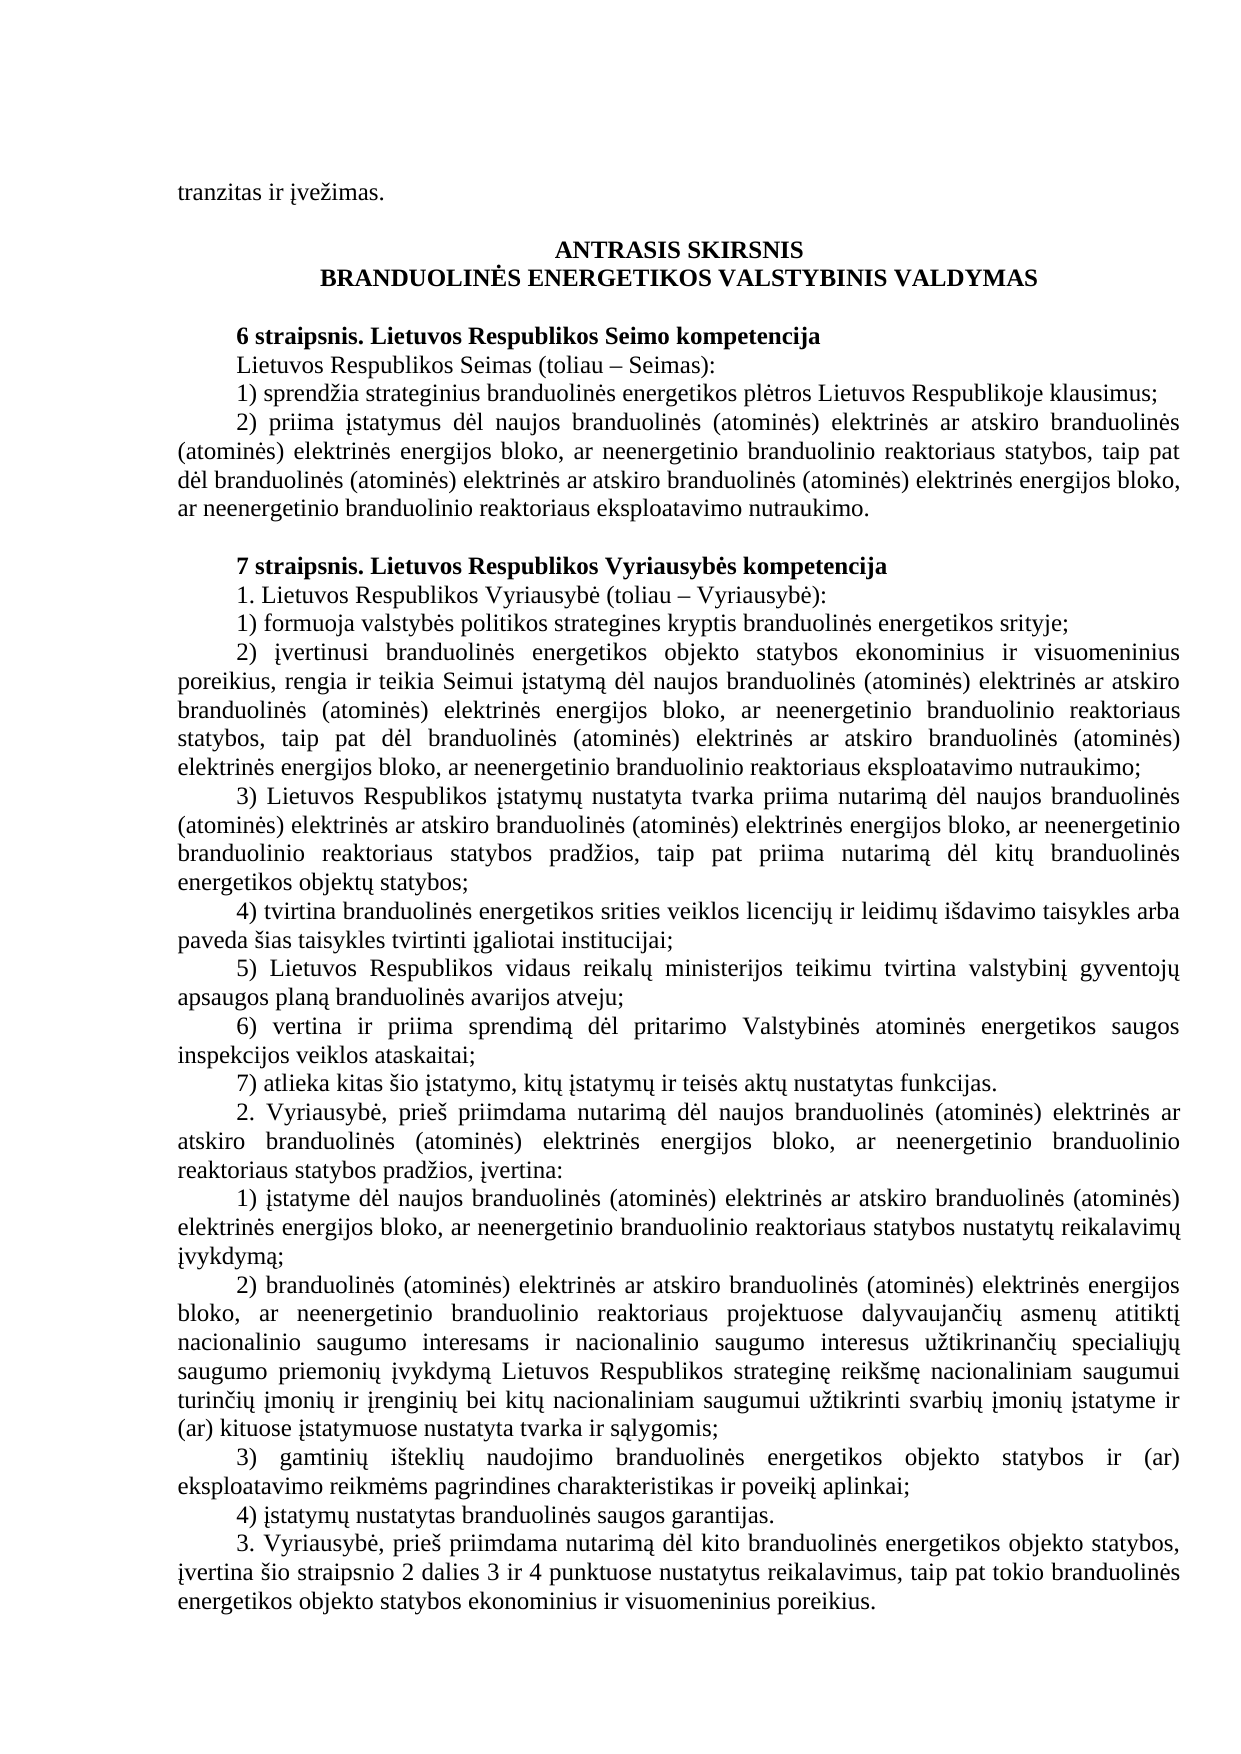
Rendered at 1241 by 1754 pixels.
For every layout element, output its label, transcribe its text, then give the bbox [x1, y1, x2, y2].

text 7) atlieka kitas šio įstatymo, kitų įstatymų ir teisės aktų nustatytas funkcijas. [177, 1068, 1181, 1097]
text 2. Vyriausybė, prieš priimdama nutarimą dėl naujos branduolinės (atominės) elektrinės ar atskiro branduolinės (atominės) elektrinės energijos bloko, ar neenergetinio branduolinio reaktoriaus statybos pradžios, įvertina: [177, 1097, 1181, 1183]
text 3. Vyriausybė, prieš priimdama nutarimą dėl kito branduolinės energetikos objekto statybos, įvertina šio straipsnio 2 dalies 3 ir 4 punktuose nustatytus reikalavimus, taip pat tokio branduolinės energetikos objekto statybos ekonominius ir visuomeninius poreikius. [177, 1528, 1181, 1615]
text BRANDUOLINĖS ENERGETIKOS VALSTYBINIS VALDYMAS [177, 263, 1181, 292]
text 2) priima įstatymus dėl naujos branduolinės (atominės) elektrinės ar atskiro branduolinės (atominės) elektrinės energijos bloko, ar neenergetinio branduolinio reaktoriaus statybos, taip pat dėl branduolinės (atominės) elektrinės ar atskiro branduolinės (atominės) elektrinės energijos bloko, ar neenergetinio branduolinio reaktoriaus eksploatavimo nutraukimo. [177, 407, 1181, 522]
text 4) įstatymų nustatytas branduolinės saugos garantijas. [177, 1500, 1181, 1528]
text 7 straipsnis. Lietuvos Respublikos Vyriausybės kompetencija [177, 551, 1181, 580]
text 6 straipsnis. Lietuvos Respublikos Seimo kompetencija [177, 321, 1181, 350]
text 3) Lietuvos Respublikos įstatymų nustatyta tvarka priima nutarimą dėl naujos branduolinės (atominės) elektrinės ar atskiro branduolinės (atominės) elektrinės energijos bloko, ar neenergetinio branduolinio reaktoriaus statybos pradžios, taip pat priima nutarimą dėl kitų branduolinės energetikos objektų statybos; [177, 781, 1181, 896]
text tranzitas ir įvežimas. [177, 177, 1181, 206]
text 1) sprendžia strateginius branduolinės energetikos plėtros Lietuvos Respublikoje klausimus; [177, 378, 1181, 407]
text 3) gamtinių išteklių naudojimo branduolinės energetikos objekto statybos ir (ar) eksploatavimo reikmėms pagrindines charakteristikas ir poveikį aplinkai; [177, 1442, 1181, 1500]
text 5) Lietuvos Respublikos vidaus reikalų ministerijos teikimu tvirtina valstybinį gyventojų apsaugos planą branduolinės avarijos atveju; [177, 953, 1181, 1011]
text 1. Lietuvos Respublikos Vyriausybė (toliau – Vyriausybė): [177, 580, 1181, 608]
text 2) įvertinusi branduolinės energetikos objekto statybos ekonominius ir visuomeninius poreikius, rengia ir teikia Seimui įstatymą dėl naujos branduolinės (atominės) elektrinės ar atskiro branduolinės (atominės) elektrinės energijos bloko, ar neenergetinio branduolinio reaktoriaus statybos, taip pat dėl branduolinės (atominės) elektrinės ar atskiro branduolinės (atominės) elektrinės energijos bloko, ar neenergetinio branduolinio reaktoriaus eksploatavimo nutraukimo; [177, 637, 1181, 781]
text 1) įstatyme dėl naujos branduolinės (atominės) elektrinės ar atskiro branduolinės (atominės) elektrinės energijos bloko, ar neenergetinio branduolinio reaktoriaus statybos nustatytų reikalavimų įvykdymą; [177, 1183, 1181, 1270]
text Lietuvos Respublikos Seimas (toliau – Seimas): [177, 350, 1181, 378]
text 4) tvirtina branduolinės energetikos srities veiklos licencijų ir leidimų išdavimo taisykles arba paveda šias taisykles tvirtinti įgaliotai institucijai; [177, 896, 1181, 953]
text 1) formuoja valstybės politikos strategines kryptis branduolinės energetikos srityje; [177, 608, 1181, 637]
text 6) vertina ir priima sprendimą dėl pritarimo Valstybinės atominės energetikos saugos inspekcijos veiklos ataskaitai; [177, 1011, 1181, 1068]
text 2) branduolinės (atominės) elektrinės ar atskiro branduolinės (atominės) elektrinės energijos bloko, ar neenergetinio branduolinio reaktoriaus projektuose dalyvaujančių asmenų atitiktį nacionalinio saugumo interesams ir nacionalinio saugumo interesus užtikrinančių specialiųjų saugumo priemonių įvykdymą Lietuvos Respublikos strateginę reikšmę nacionaliniam saugumui turinčių įmonių ir įrenginių bei kitų nacionaliniam saugumui užtikrinti svarbių įmonių įstatyme ir (ar) kituose įstatymuose nustatyta tvarka ir sąlygomis; [177, 1270, 1181, 1442]
text ANTRASIS SKIRSNIS [177, 235, 1181, 263]
